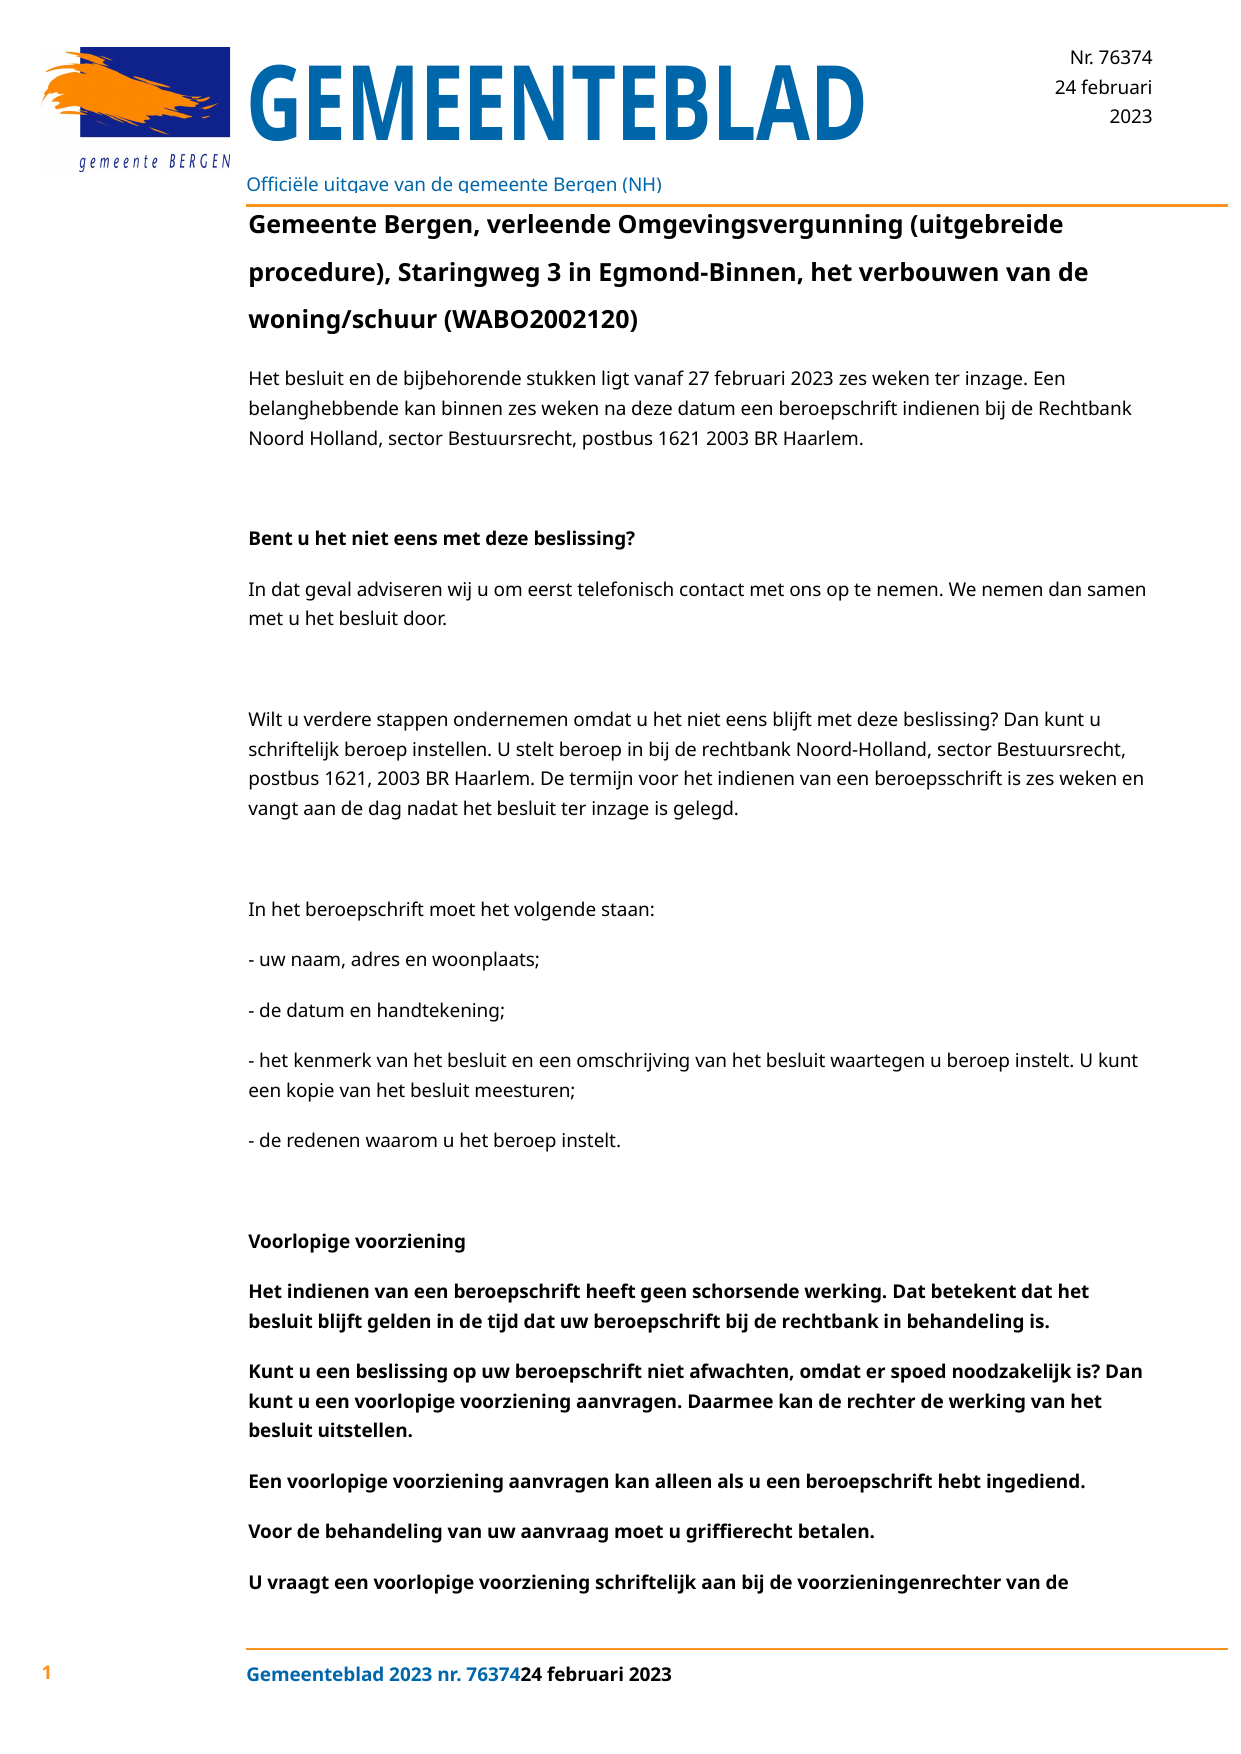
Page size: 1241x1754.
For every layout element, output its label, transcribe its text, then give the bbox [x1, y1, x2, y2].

text - de redenen waarom u het beroep instelt. [248, 1127, 1152, 1153]
text Het indienen van een beroepschrift heeft geen schorsende werking. Dat betekent dat het besluit blijft gelden in de tijd dat uw beroepschrift bij de rechtbank in behandeling is. [248, 1278, 1152, 1334]
text Voorlopige voorziening [248, 1228, 1152, 1254]
text Voor de behandeling van uw aanvraag moet u griffierecht betalen. [248, 1518, 1152, 1544]
text In het beroepschrift moet het volgende staan: [248, 896, 1152, 922]
text Het besluit en de bijbehorende stukken ligt vanaf 27 februari 2023 zes weken ter inzage. Een belanghebbende kan binnen zes weken na deze datum een beroepschrift indienen bij de Rechtbank Noord Holland, sector Bestuursrecht, postbus 1621 2003 BR Haarlem. [248, 366, 1152, 450]
text - uw naam, adres en woonplaats; [248, 946, 1152, 972]
text U vraagt een voorlopige voorziening schriftelijk aan bij de voorzieningenrechter van de [248, 1569, 1152, 1594]
text Een voorlopige voorziening aanvragen kan alleen als u een beroepschrift hebt ingediend. [248, 1468, 1152, 1494]
text Gemeente Bergen, verleende Omgevingsvergunning (uitgebreide procedure), Staringweg 3 in Egmond-Binnen, het verbouwen van de woning/schuur (WABO2002120) [248, 207, 1152, 336]
text - de datum en handtekening; [248, 997, 1152, 1022]
picture [41, 47, 231, 172]
text Wilt u verdere stappen ondernemen omdat u het niet eens blijft met deze beslissing? Dan kunt u schriftelijk beroep instellen. U stelt beroep in bij de rechtbank Noord-Holland, sector Bestuursrecht, postbus 1621, 2003 BR Haarlem. De termijn voor het indienen van een beroepsschrift is zes weken en vangt aan de dag nadat het besluit ter inzage is gelegd. [248, 706, 1152, 821]
text Kunt u een beslissing op uw beroepschrift niet afwachten, omdat er spoed noodzakelijk is? Dan kunt u een voorlopige voorziening aanvragen. Daarmee kan de rechter de werking van het besluit uitstellen. [248, 1358, 1152, 1443]
text In dat geval adviseren wij u om eerst telefonisch contact met ons op te nemen. We nemen dan samen met u het besluit door. [248, 576, 1152, 631]
text Bent u het niet eens met deze beslissing? [248, 526, 1152, 551]
text - het kenmerk van het besluit en een omschrijving van het besluit waartegen u beroep instelt. U kunt een kopie van het besluit meesturen; [248, 1047, 1152, 1102]
